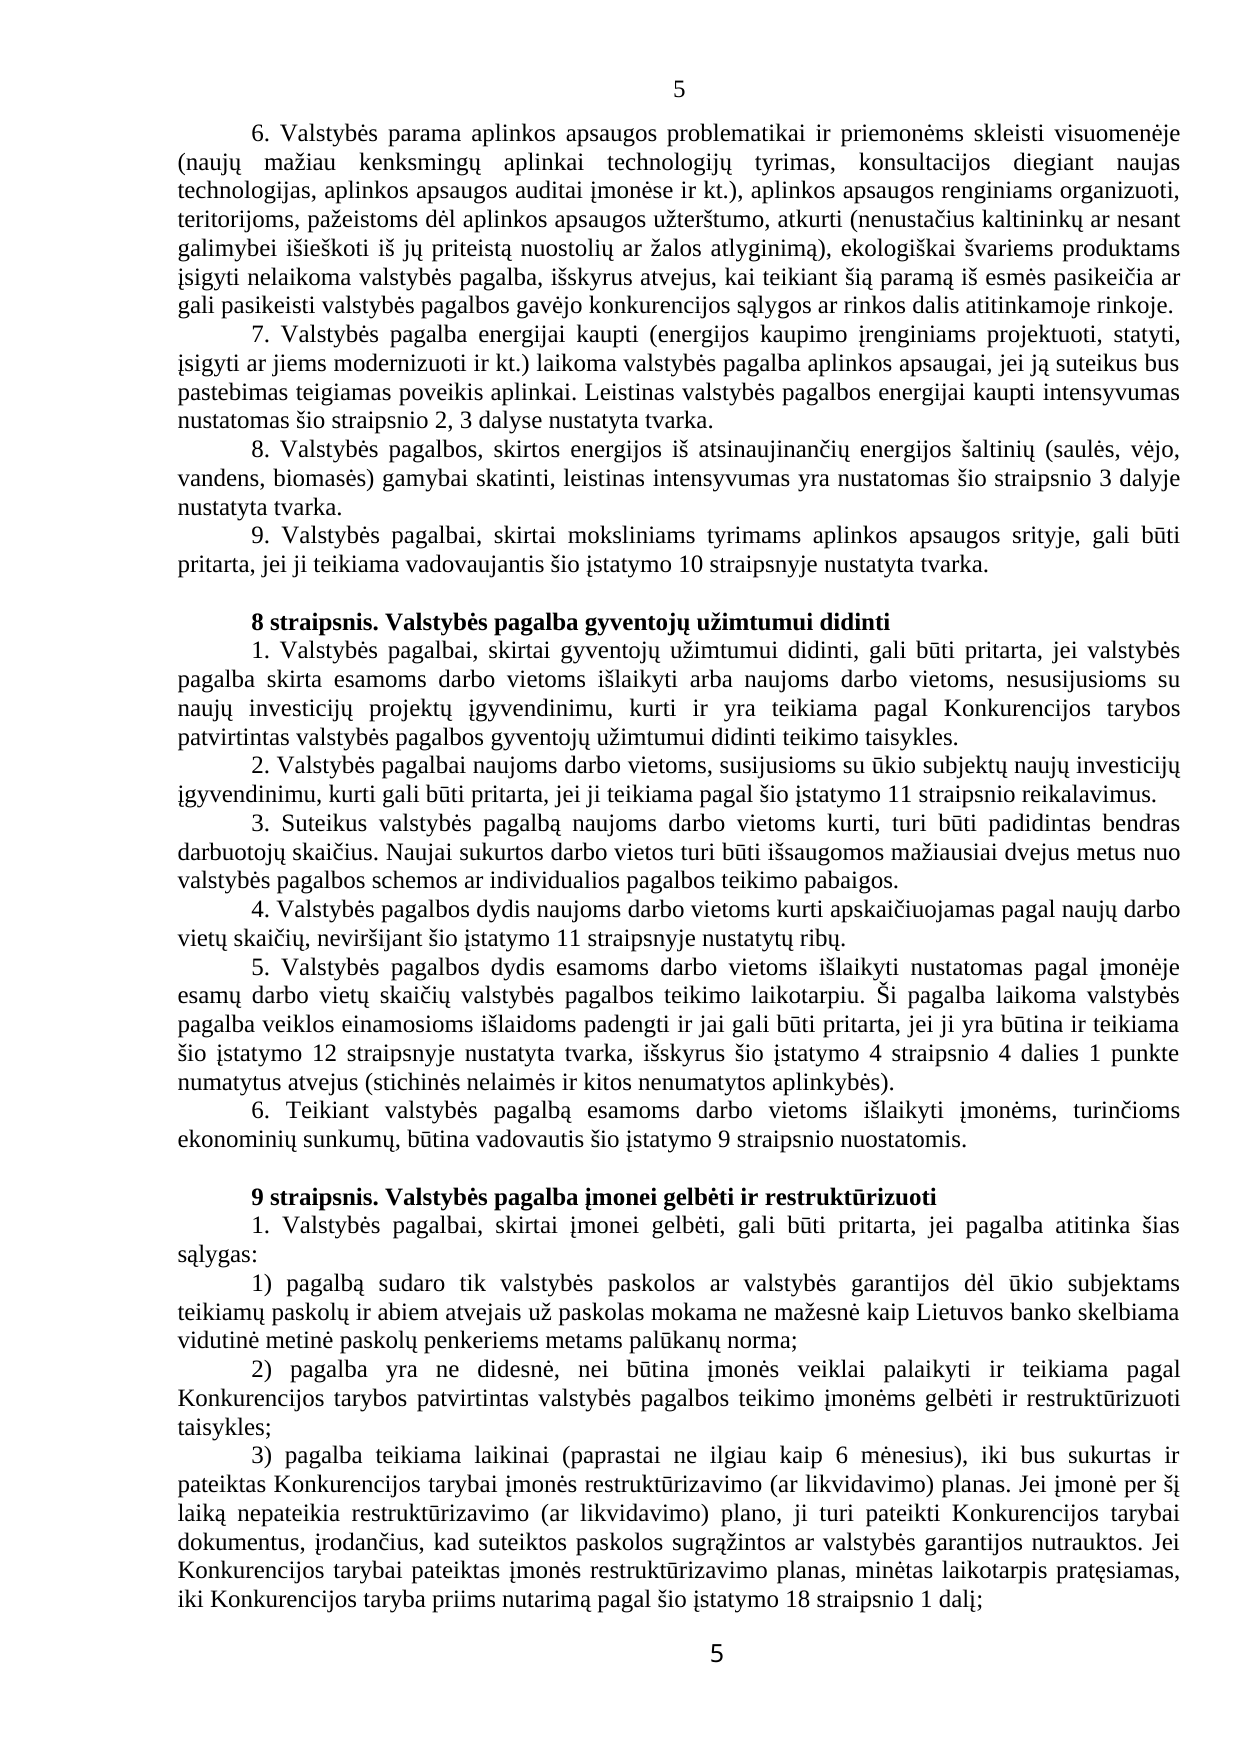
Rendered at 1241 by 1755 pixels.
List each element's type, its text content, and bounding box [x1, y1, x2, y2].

text 1. Valstybės pagalbai, skirtai gyventojų užimtumui didinti, gali būti pritarta, jei valstybės pagalba skirta esamoms darbo vietoms išlaikyti arba naujoms darbo vietoms, nesusijusioms su naujų investicijų projektų įgyvendinimu, kurti ir yra teikiama pagal Konkurencijos tarybos patvirtintas valstybės pagalbos gyventojų užimtumui didinti teikimo taisykles. [177, 636, 1181, 751]
text 3) pagalba teikiama laikinai (paprastai ne ilgiau kaip 6 mėnesius), iki bus sukurtas ir pateiktas Konkurencijos tarybai įmonės restruktūrizavimo (ar likvidavimo) planas. Jei įmonė per šį laiką nepateikia restruktūrizavimo (ar likvidavimo) plano, ji turi pateikti Konkurencijos tarybai dokumentus, įrodančius, kad suteiktos paskolos sugrąžintos ar valstybės garantijos nutrauktos. Jei Konkurencijos tarybai pateiktas įmonės restruktūrizavimo planas, minėtas laikotarpis pratęsiamas, iki Konkurencijos taryba priims nutarimą pagal šio įstatymo 18 straipsnio 1 dalį; [177, 1441, 1181, 1613]
text 7. Valstybės pagalba energijai kaupti (energijos kaupimo įrenginiams projektuoti, statyti, įsigyti ar jiems modernizuoti ir kt.) laikoma valstybės pagalba aplinkos apsaugai, jei ją suteikus bus pastebimas teigiamas poveikis aplinkai. Leistinas valstybės pagalbos energijai kaupti intensyvumas nustatomas šio straipsnio 2, 3 dalyse nustatyta tvarka. [177, 319, 1181, 434]
text 6. Teikiant valstybės pagalbą esamoms darbo vietoms išlaikyti įmonėms, turinčioms ekonominių sunkumų, būtina vadovautis šio įstatymo 9 straipsnio nuostatomis. [177, 1096, 1181, 1153]
text 2) pagalba yra ne didesnė, nei būtina įmonės veiklai palaikyti ir teikiama pagal Konkurencijos tarybos patvirtintas valstybės pagalbos teikimo įmonėms gelbėti ir restruktūrizuoti taisykles; [177, 1354, 1181, 1441]
text 5. Valstybės pagalbos dydis esamoms darbo vietoms išlaikyti nustatomas pagal įmonėje esamų darbo vietų skaičių valstybės pagalbos teikimo laikotarpiu. Ši pagalba laikoma valstybės pagalba veiklos einamosioms išlaidoms padengti ir jai gali būti pritarta, jei ji yra būtina ir teikiama šio įstatymo 12 straipsnyje nustatyta tvarka, išskyrus šio įstatymo 4 straipsnio 4 dalies 1 punkte numatytus atvejus (stichinės nelaimės ir kitos nenumatytos aplinkybės). [177, 952, 1181, 1096]
text 8 straipsnis. Valstybės pagalba gyventojų užimtumui didinti [177, 607, 1181, 636]
text 3. Suteikus valstybės pagalbą naujoms darbo vietoms kurti, turi būti padidintas bendras darbuotojų skaičius. Naujai sukurtos darbo vietos turi būti išsaugomos mažiausiai dvejus metus nuo valstybės pagalbos schemos ar individualios pagalbos teikimo pabaigos. [177, 808, 1181, 894]
text 8. Valstybės pagalbos, skirtos energijos iš atsinaujinančių energijos šaltinių (saulės, vėjo, vandens, biomasės) gamybai skatinti, leistinas intensyvumas yra nustatomas šio straipsnio 3 dalyje nustatyta tvarka. [177, 434, 1181, 521]
text 2. Valstybės pagalbai naujoms darbo vietoms, susijusioms su ūkio subjektų naujų investicijų įgyvendinimu, kurti gali būti pritarta, jei ji teikiama pagal šio įstatymo 11 straipsnio reikalavimus. [177, 751, 1181, 808]
text 6. Valstybės parama aplinkos apsaugos problematikai ir priemonėms skleisti visuomenėje (naujų mažiau kenksmingų aplinkai technologijų tyrimas, konsultacijos diegiant naujas technologijas, aplinkos apsaugos auditai įmonėse ir kt.), aplinkos apsaugos renginiams organizuoti, teritorijoms, pažeistoms dėl aplinkos apsaugos užterštumo, atkurti (nenustačius kaltininkų ar nesant galimybei išieškoti iš jų priteistą nuostolių ar žalos atlyginimą), ekologiškai švariems produktams įsigyti nelaikoma valstybės pagalba, išskyrus atvejus, kai teikiant šią paramą iš esmės pasikeičia ar gali pasikeisti valstybės pagalbos gavėjo konkurencijos sąlygos ar rinkos dalis atitinkamoje rinkoje. [177, 118, 1181, 319]
text 1. Valstybės pagalbai, skirtai įmonei gelbėti, gali būti pritarta, jei pagalba atitinka šias sąlygas: [177, 1211, 1181, 1268]
text 1) pagalbą sudaro tik valstybės paskolos ar valstybės garantijos dėl ūkio subjektams teikiamų paskolų ir abiem atvejais už paskolas mokama ne mažesnė kaip Lietuvos banko skelbiama vidutinė metinė paskolų penkeriems metams palūkanų norma; [177, 1268, 1181, 1354]
text 4. Valstybės pagalbos dydis naujoms darbo vietoms kurti apskaičiuojamas pagal naujų darbo vietų skaičių, neviršijant šio įstatymo 11 straipsnyje nustatytų ribų. [177, 894, 1181, 952]
text 9 straipsnis. Valstybės pagalba įmonei gelbėti ir restruktūrizuoti [177, 1182, 1181, 1211]
text 9. Valstybės pagalbai, skirtai moksliniams tyrimams aplinkos apsaugos srityje, gali būti pritarta, jei ji teikiama vadovaujantis šio įstatymo 10 straipsnyje nustatyta tvarka. [177, 521, 1181, 578]
